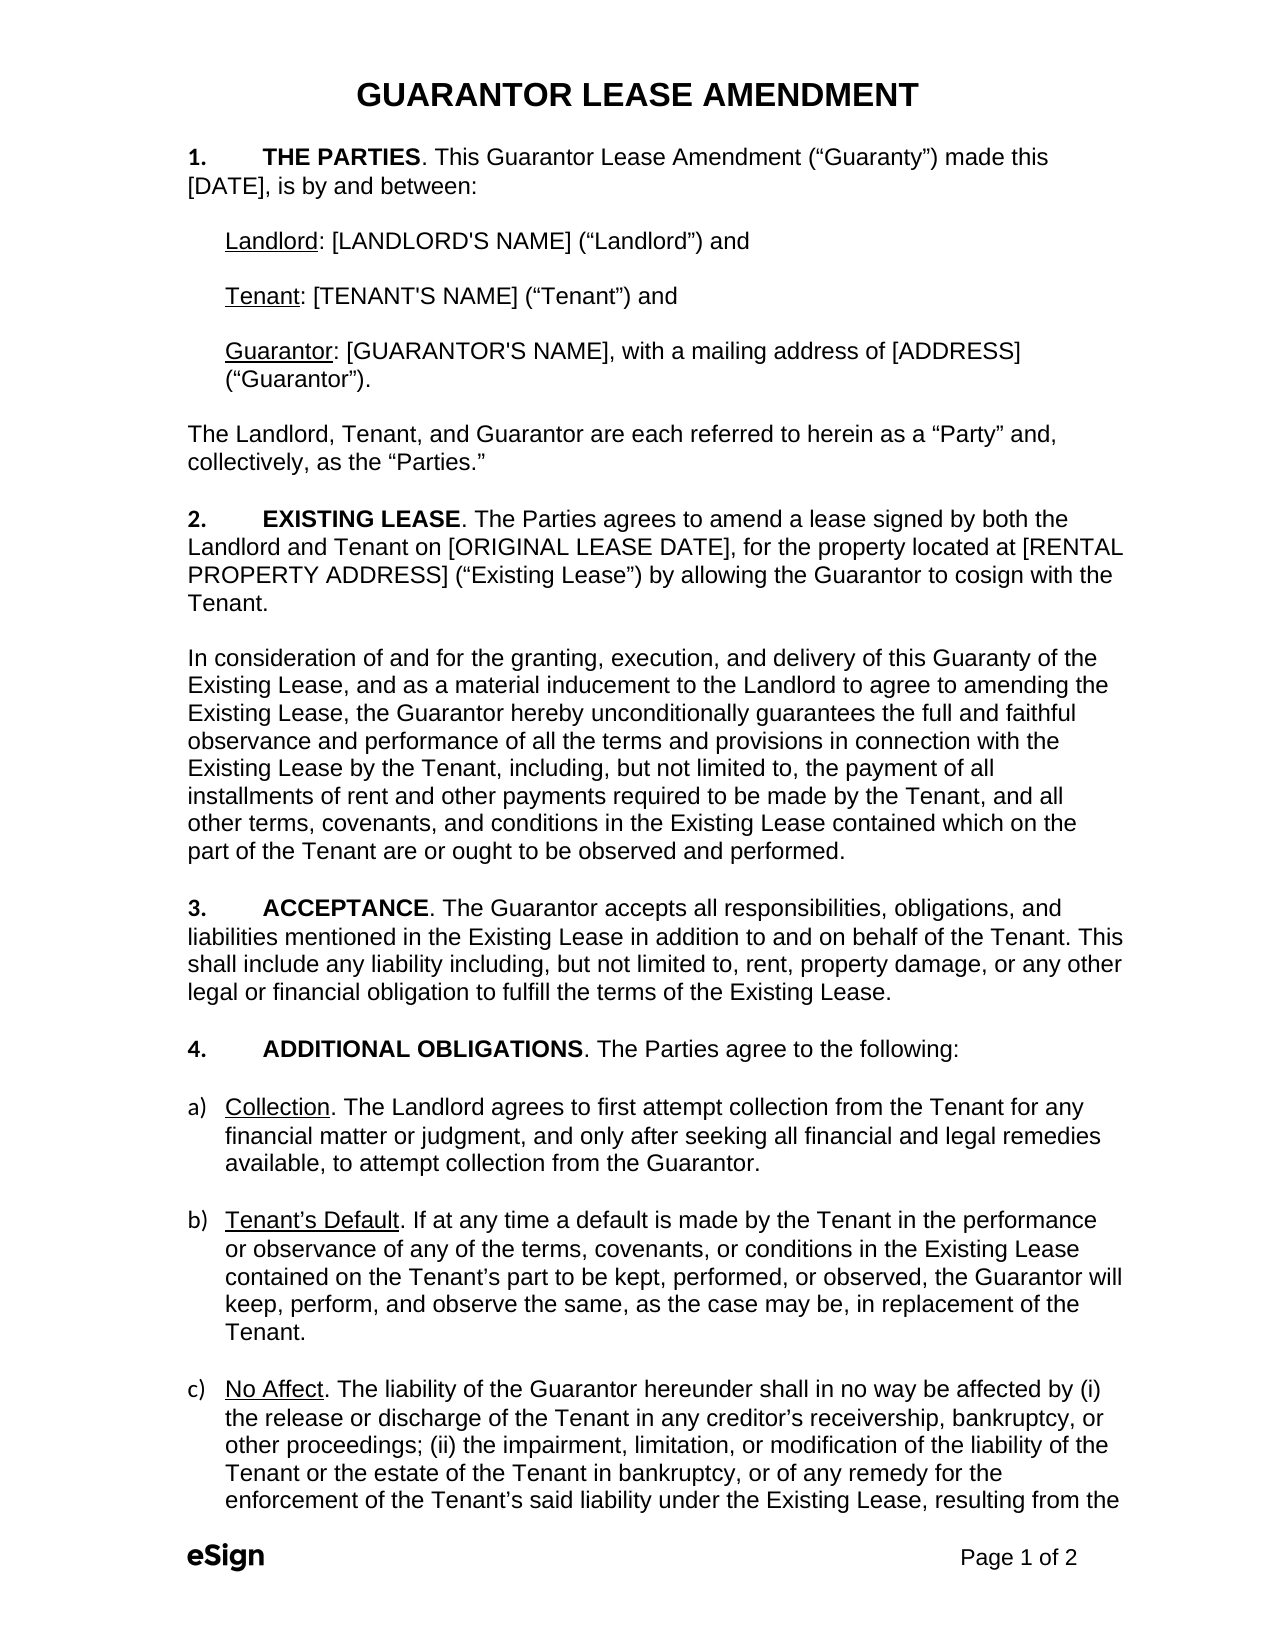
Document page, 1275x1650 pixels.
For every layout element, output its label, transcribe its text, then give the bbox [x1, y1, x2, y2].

list Guarantor: [GUARANTOR'S NAME], with a mailing address of [ADDRESS] (“Guarantor”). [225, 337, 1125, 392]
list ADDITIONAL OBLIGATIONS. The Parties agree to the following: [187, 1033, 1125, 1064]
list The Landlord, Tenant, and Guarantor are each referred to herein as a “Party” and, collectively, as the “Parties.” [187, 420, 1125, 475]
list Tenant: [TENANT'S NAME] (“Tenant”) and [225, 282, 1125, 309]
list Landlord: [LANDLORD'S NAME] (“Landlord”) and [225, 227, 1125, 254]
list ACCEPTANCE. The Guarantor accepts all responsibilities, obligations, and liabilities mentioned in the Existing Lease in addition to and on behalf of the Tenant. This shall include any liability including, but not limited to, rent, property damage, or any other legal or financial obligation to fulfill the terms of the Existing Lease. [187, 892, 1125, 1006]
list THE PARTIES. This Guarantor Lease Amendment (“Guaranty”) made this [DATE], is by and between: [187, 141, 1125, 199]
text In consideration of and for the granting, execution, and delivery of this Guaranty of the Existing Lease, and as a material inducement to the Landlord to agree to amending the Existing Lease, the Guarantor hereby unconditionally guarantees the full and faithful observance and performance of all the terms and provisions in connection with the Existing Lease by the Tenant, including, but not limited to, the payment of all installments of rent and other payments required to be made by the Tenant, and all other terms, covenants, and conditions in the Existing Lease contained which on the part of the Tenant are or ought to be observed and performed. [187, 644, 1125, 864]
list Tenant’s Default. If at any time a default is made by the Tenant in the performance or observance of any of the terms, covenants, or conditions in the Existing Lease contained on the Tenant’s part to be kept, performed, or observed, the Guarantor will keep, perform, and observe the same, as the case may be, in replacement of the Tenant. [187, 1204, 1125, 1346]
text GUARANTOR LEASE AMENDMENT [150, 75, 1125, 113]
list EXISTING LEASE. The Parties agrees to amend a lease signed by both the Landlord and Tenant on [ORIGINAL LEASE DATE], for the property located at [RENTAL PROPERTY ADDRESS] (“Existing Lease”) by allowing the Guarantor to cosign with the Tenant. [187, 503, 1125, 616]
list Collection. The Landlord agrees to first attempt collection from the Tenant for any financial matter or judgment, and only after seeking all financial and legal remedies available, to attempt collection from the Guarantor. [187, 1091, 1125, 1177]
list No Affect. The liability of the Guarantor hereunder shall in no way be affected by (i) the release or discharge of the Tenant in any creditor’s receivership, bankruptcy, or other proceedings; (ii) the impairment, limitation, or modification of the liability of the Tenant or the estate of the Tenant in bankruptcy, or of any remedy for the enforcement of the Tenant’s said liability under the Existing Lease, resulting from the [187, 1373, 1125, 1514]
